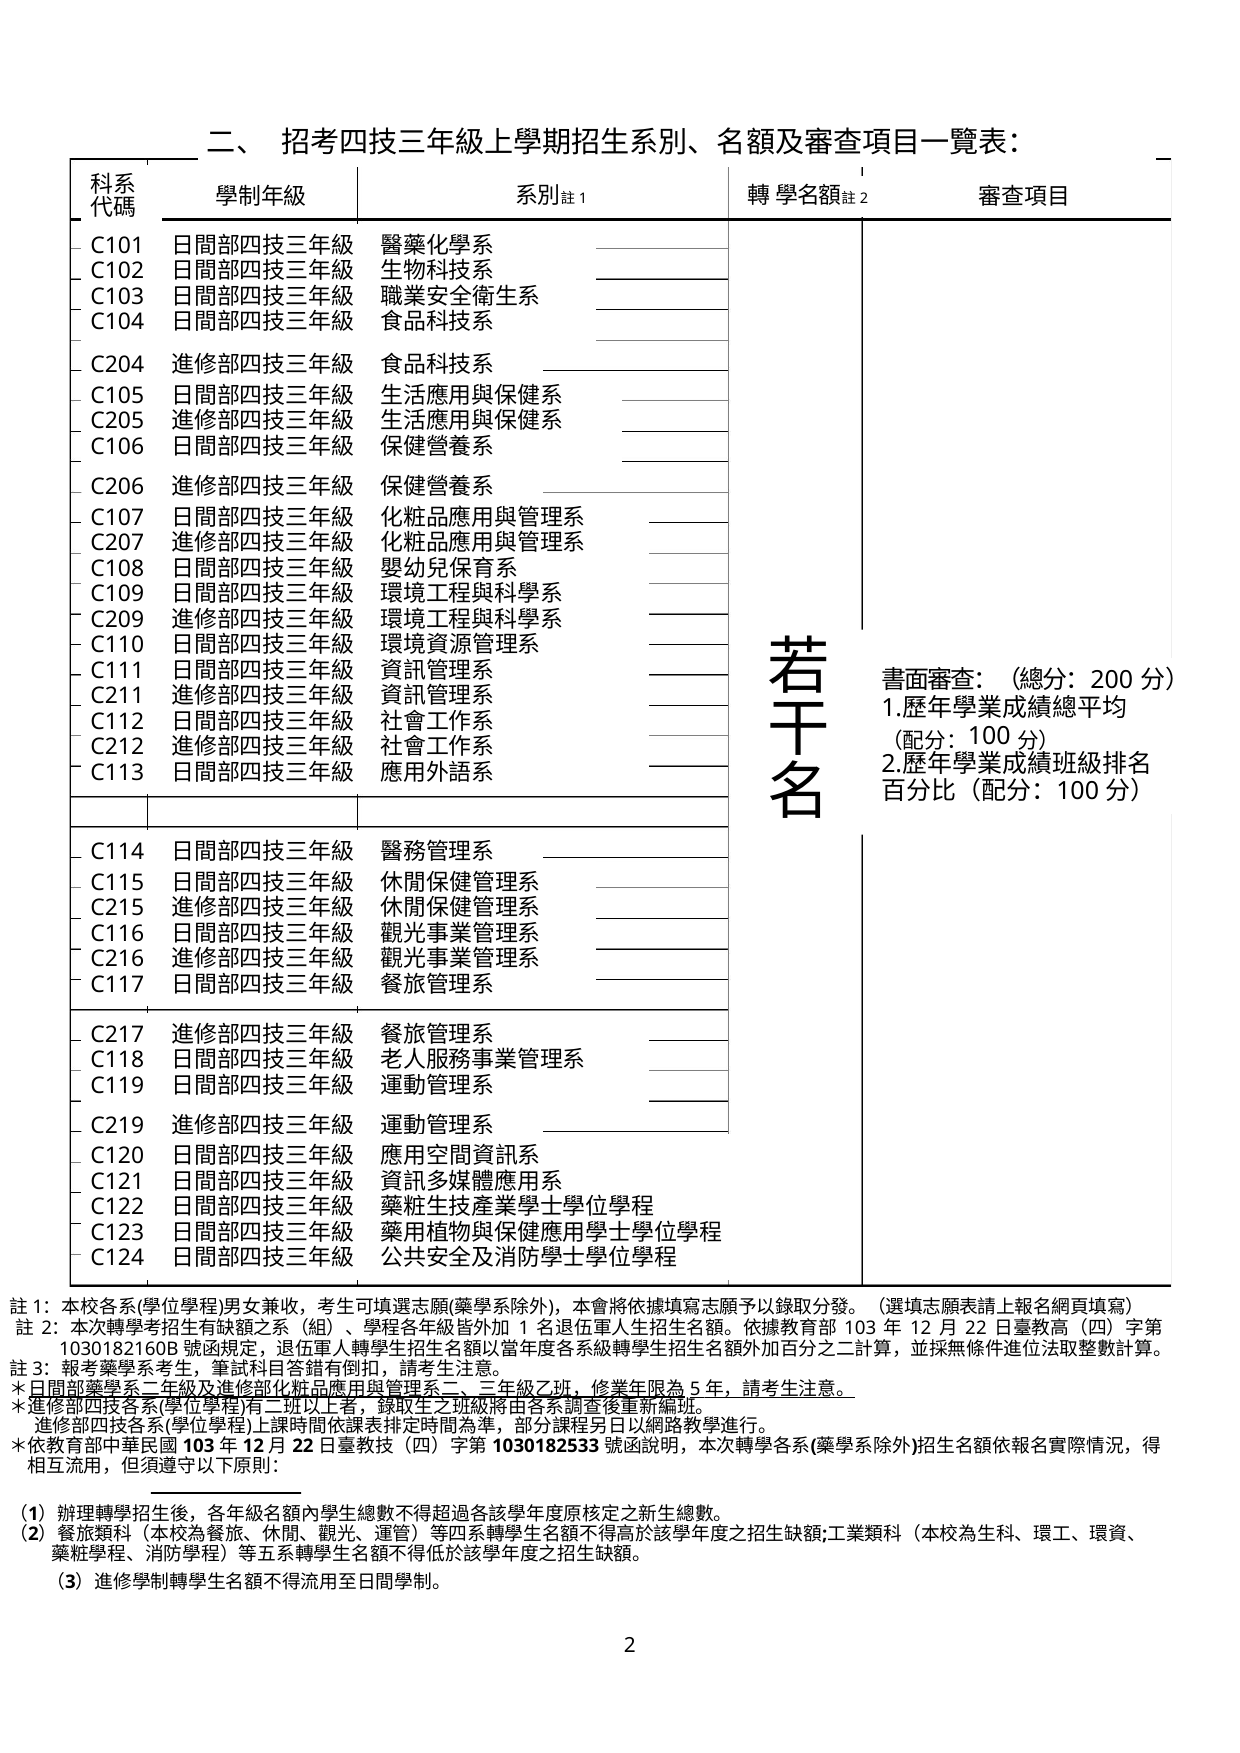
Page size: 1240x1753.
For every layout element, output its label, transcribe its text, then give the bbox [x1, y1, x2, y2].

text C106 日間部四技三年級 保健營養系 [90, 434, 613, 459]
text 註 2：本次轉學考招生有缺額之系（組）、學程各年級皆外加 1 名退伍軍人生招生名額。依據教育部 103 年 12 月 22 日臺教高（四）字第 [15, 1318, 1231, 1338]
text 書面審查：（總分：200 分） [881, 667, 1223, 694]
text C205 進修部四技三年級 生活應用與保健系 [90, 408, 613, 434]
text C115 日間部四技三年級 休閒保健管理系 [90, 869, 587, 895]
text C216 進修部四技三年級 觀光事業管理系 [90, 946, 587, 972]
text ＊進修部四技各系(學位學程)有二班以上者，錄取生之班級將由各系調查後重新編班。 [9, 1399, 1231, 1417]
text C212 進修部四技三年級 社會工作系 [90, 734, 640, 760]
text ＊日間部藥學系二年級及進修部化粧品應用與管理系二、三年級乙班，修業年限為 5年，請考生注意。 [95, 1380, 170, 1396]
text C101 日間部四技三年級 醫藥化學系 [90, 233, 587, 258]
text C122 日間部四技三年級 藥粧生技產業學士學位學程 [90, 1194, 798, 1220]
text 註 1：本校各系(學位學程)男女兼收，考生可填選志願(藥學系除外)，本會將依據填寫志願予以錄取分發。（選填志願表請上報名網頁填寫） [9, 1297, 1231, 1318]
text C207 進修部四技三年級 化粧品應用與管理系 [90, 530, 640, 556]
text 二、 招考四技三年級上學期招生系別、名額及審查項目一覽表： [207, 129, 1147, 158]
text 相互流用，但須遵守以下原則： [27, 1457, 1231, 1476]
text 藥粧學程、消防學程）等五系轉學生名額不得低於該學年度之招生缺額。 [51, 1545, 1231, 1564]
text （2）餐旅類科（本校為餐旅、休閒、觀光、運管）等四系轉學生名額不得高於該學年度之招生缺額;工業類科（本校為生科、環工、環資、 [9, 1524, 1231, 1545]
text C110 日間部四技三年級 環境資源管理系 [90, 632, 640, 658]
text 若 [767, 638, 905, 701]
text （3）進修學制轉學生名額不得流用至日間學制。 [46, 1572, 492, 1593]
text C206 進修部四技三年級 保健營養系 [90, 474, 534, 496]
text 學制年級 [215, 186, 323, 209]
text C109 日間部四技三年級 環境工程與科學系 [90, 581, 640, 607]
text C116 日間部四技三年級 觀光事業管理系 [90, 921, 587, 946]
text C107 日間部四技三年級 化粧品應用與管理系 [90, 504, 640, 530]
text C113 日間部四技三年級 應用外語系 [90, 760, 640, 785]
text C114 日間部四技三年級 醫務管理系 [90, 839, 534, 861]
text 名 [767, 763, 905, 826]
text 百分比（配分：100 分） [881, 778, 1223, 805]
text 2.歷年學業成績班級排名 [881, 750, 1223, 778]
text 1030182160B 號函規定，退伍軍人轉學生招生名額以當年度各系級轉學生招生名額外加百分之二計算，並採無條件進位法取整數計算。 [59, 1338, 1231, 1359]
text C123 日間部四技三年級 藥用植物與保健應用學士學位學程 [90, 1220, 798, 1245]
text 科系 [90, 174, 153, 197]
text ＊依教育部中華民國 103 年 12 月 22 日臺教技（四）字第 1030182533 號函說明，本次轉學各系(藥學系除外)招生名額依報名實際情況，得 [9, 1436, 1231, 1457]
text （1）辦理轉學招生後，各年級名額內學生總數不得超過各該學年度原核定之新生總數。 [9, 1503, 1231, 1524]
text 審查項目 [978, 186, 1087, 209]
text 代碼 [90, 197, 153, 220]
text C104 日間部四技三年級 食品科技系 [90, 309, 587, 335]
text C111 日間部四技三年級 資訊管理系 [90, 658, 640, 683]
text C204 進修部四技三年級 食品科技系 [90, 352, 534, 374]
text C117 日間部四技三年級 餐旅管理系 [90, 972, 587, 997]
text 系別註 1 [515, 185, 597, 208]
text C209 進修部四技三年級 環境工程與科學系 [90, 607, 640, 632]
text C219 進修部四技三年級 運動管理系 [90, 1113, 534, 1134]
text 轉 學名額註 2 [747, 185, 874, 208]
text C108 日間部四技三年級 嬰幼兒保育系 [90, 556, 640, 581]
text C121 日間部四技三年級 資訊多媒體應用系 [90, 1169, 798, 1194]
text 註 3：報考藥學系考生，筆試科目答錯有倒扣，請考生注意。 [9, 1359, 1231, 1380]
text C112 日間部四技三年級 社會工作系 [90, 709, 640, 734]
text C215 進修部四技三年級 休閒保健管理系 [90, 895, 587, 921]
text 進修部四技各系(學位學程)上課時間依課表排定時間為準，部分課程另日以網路教學進行。 [34, 1417, 1231, 1436]
text C120 日間部四技三年級 應用空間資訊系 [90, 1143, 798, 1169]
text 干 [767, 701, 872, 763]
text C124 日間部四技三年級 公共安全及消防學士學位學程 [90, 1245, 798, 1271]
text （配分：100 分） [881, 722, 1223, 750]
text C118 日間部四技三年級 老人服務事業管理系 [90, 1047, 640, 1073]
text C102 日間部四技三年級 生物科技系 [90, 258, 587, 284]
text C217 進修部四技三年級 餐旅管理系 [90, 1022, 640, 1047]
text ＊日間部藥學系二年級及進修部化粧品應用與管理系二、三年級乙班，修業年限為 5年，請考生注意。 [416, 1380, 507, 1396]
text C119 日間部四技三年級 運動管理系 [90, 1073, 640, 1098]
picture [69, 158, 1172, 1287]
text C105 日間部四技三年級 生活應用與保健系 [90, 383, 613, 408]
text C103 日間部四技三年級 職業安全衛生系 [90, 284, 587, 309]
text C211 進修部四技三年級 資訊管理系 [90, 683, 640, 709]
text 1.歷年學業成績總平均 [881, 694, 1223, 722]
text 2 [624, 1634, 648, 1657]
text ＊日間部藥學系二年級及進修部化粧品應用與管理系二、三年級乙班，修業年限為 5年，請考生注意。 [671, 1380, 1231, 1399]
